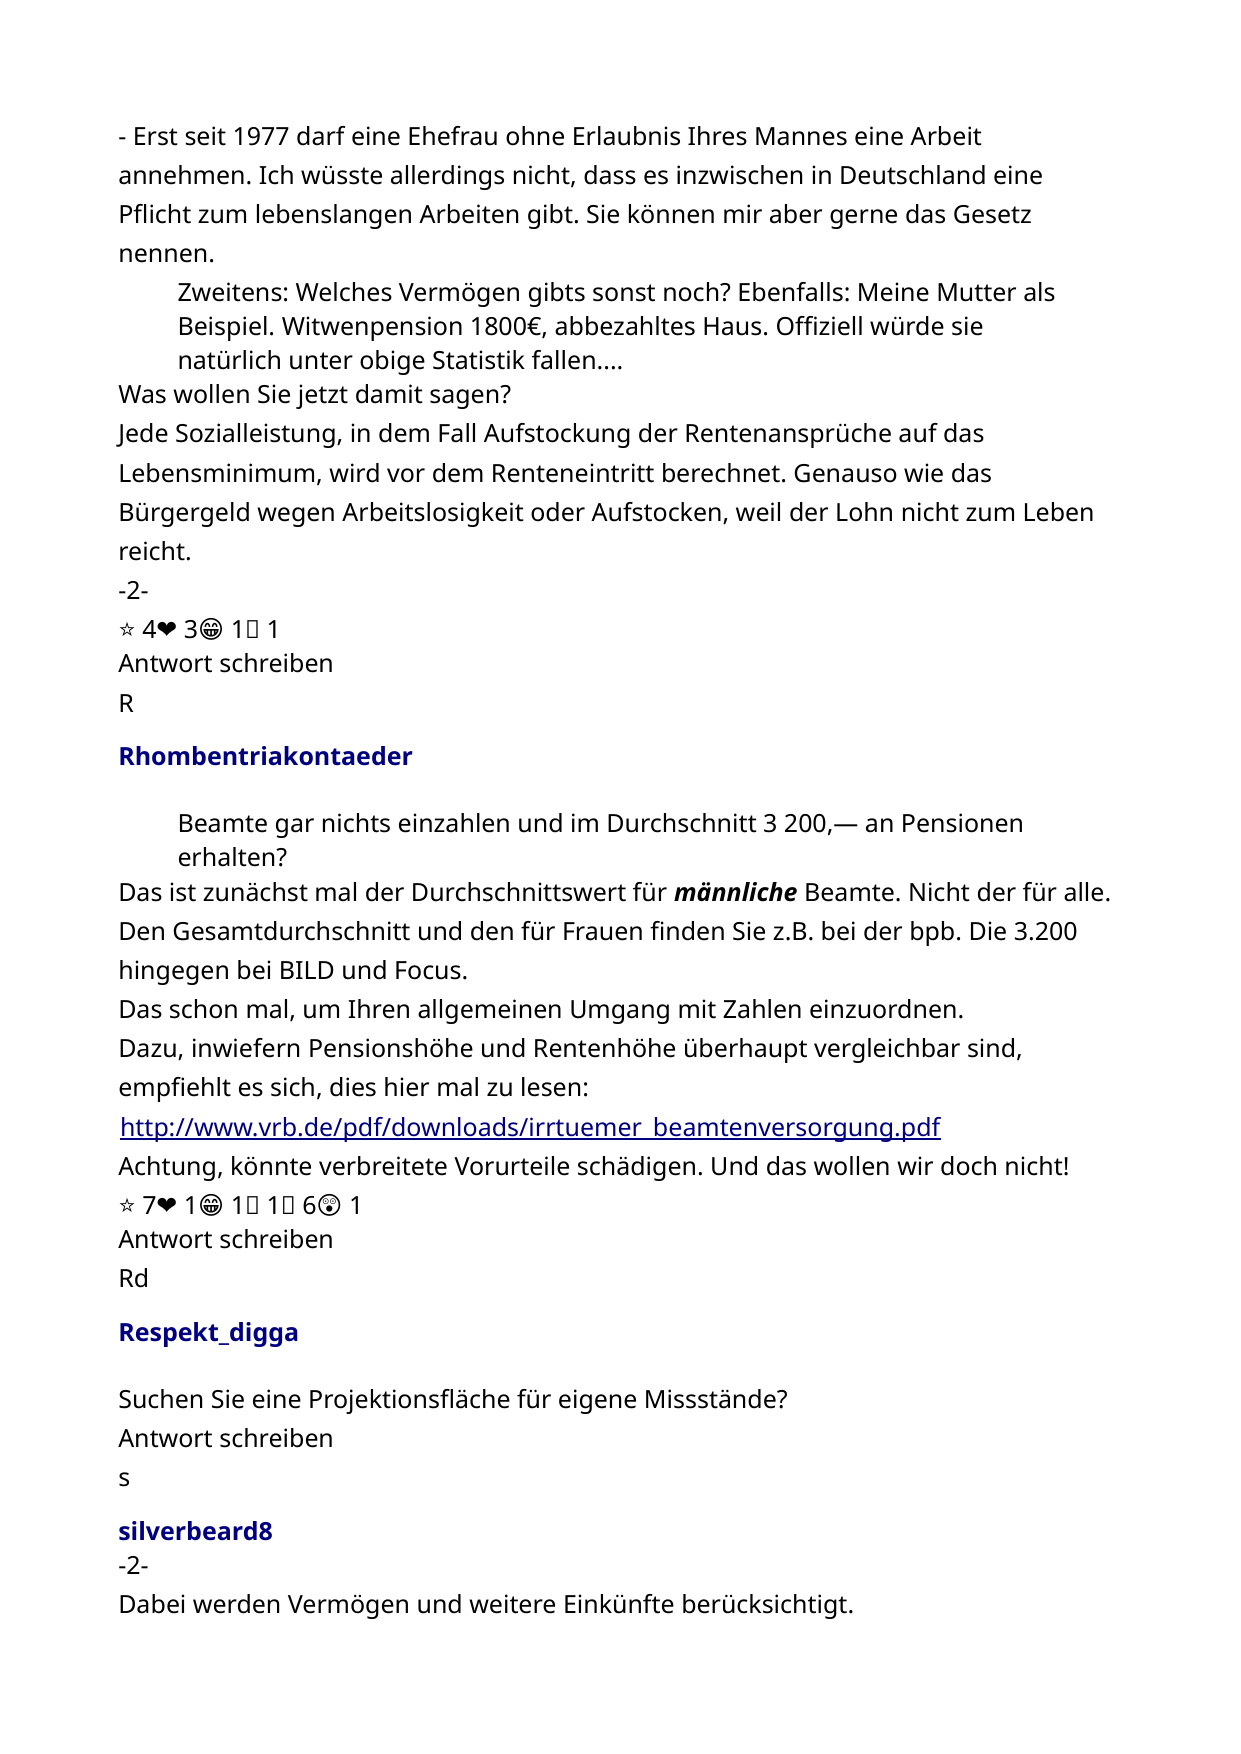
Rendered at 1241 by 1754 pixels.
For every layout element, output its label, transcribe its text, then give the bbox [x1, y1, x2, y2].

text -2- [118, 573, 1122, 607]
text Antwort schreiben [118, 1222, 1122, 1256]
subtitle silverbeard8 [118, 1514, 1122, 1548]
text Dazu, inwiefern Pensionshöhe und Rentenhöhe überhaupt vergleichbar sind, empfiehlt es sich, dies hier mal zu lesen: [118, 1031, 1122, 1104]
subtitle Respekt_digga [118, 1314, 1122, 1348]
text - Erst seit 1977 darf eine Ehefrau ohne Erlaubnis Ihres Mannes eine Arbeit annehmen. Ich wüsste allerdings nicht, dass es inzwischen in Deutschland eine Pflicht zum lebenslangen Arbeiten gibt. Sie können mir aber gerne das Gesetz nennen. [118, 118, 1122, 270]
text R [118, 685, 1122, 719]
subtitle Rhombentriakontaeder [118, 739, 1122, 773]
text s [118, 1460, 1122, 1494]
text http://www.vrb.de/pdf/downloads/irrtuemer_beamtenversorgung.pdf [118, 1109, 1122, 1143]
text Was wollen Sie jetzt damit sagen? [118, 377, 1122, 411]
text Dabei werden Vermögen und weitere Einkünfte berücksichtigt. [118, 1587, 1122, 1621]
text -2- [118, 1548, 1122, 1582]
text Beamte gar nichts einzahlen und im Durchschnitt 3 200,— an Pensionen erhalten? [177, 806, 1063, 874]
text Antwort schreiben [118, 1421, 1122, 1455]
text Achtung, könnte verbreitete Vorurteile schädigen. Und das wollen wir doch nicht! [118, 1148, 1122, 1182]
text ⭐️ 4❤️ 3😁 1🙁 1 [118, 612, 1122, 646]
text Das schon mal, um Ihren allgemeinen Umgang mit Zahlen einzuordnen. [118, 992, 1122, 1026]
text ⭐️ 7❤️ 1😁 1🙁 1🤨 6😲 1 [118, 1187, 1122, 1222]
text Antwort schreiben [118, 646, 1122, 680]
text Das ist zunächst mal der Durchschnittswert für männliche Beamte. Nicht der für alle. Den Gesamtdurchschnitt und den für Frauen finden Sie z.B. bei der bpb. Die 3.200 hingegen bei BILD und Focus. [118, 874, 1122, 987]
text Zweitens: Welches Vermögen gibts sonst noch? Ebenfalls: Meine Mutter als Beispiel. Witwenpension 1800€, abbezahltes Haus. Offiziell würde sie natürlich unter obige Statistik fallen.... [177, 275, 1063, 377]
text Jede Sozialleistung, in dem Fall Aufstockung der Rentenansprüche auf das Lebensminimum, wird vor dem Renteneintritt berechnet. Genauso wie das Bürgergeld wegen Arbeitslosigkeit oder Aufstocken, weil der Lohn nicht zum Leben reicht. [118, 416, 1122, 568]
text Suchen Sie eine Projektionsfläche für eigene Missstände? [118, 1382, 1122, 1416]
text Rd [118, 1261, 1122, 1295]
